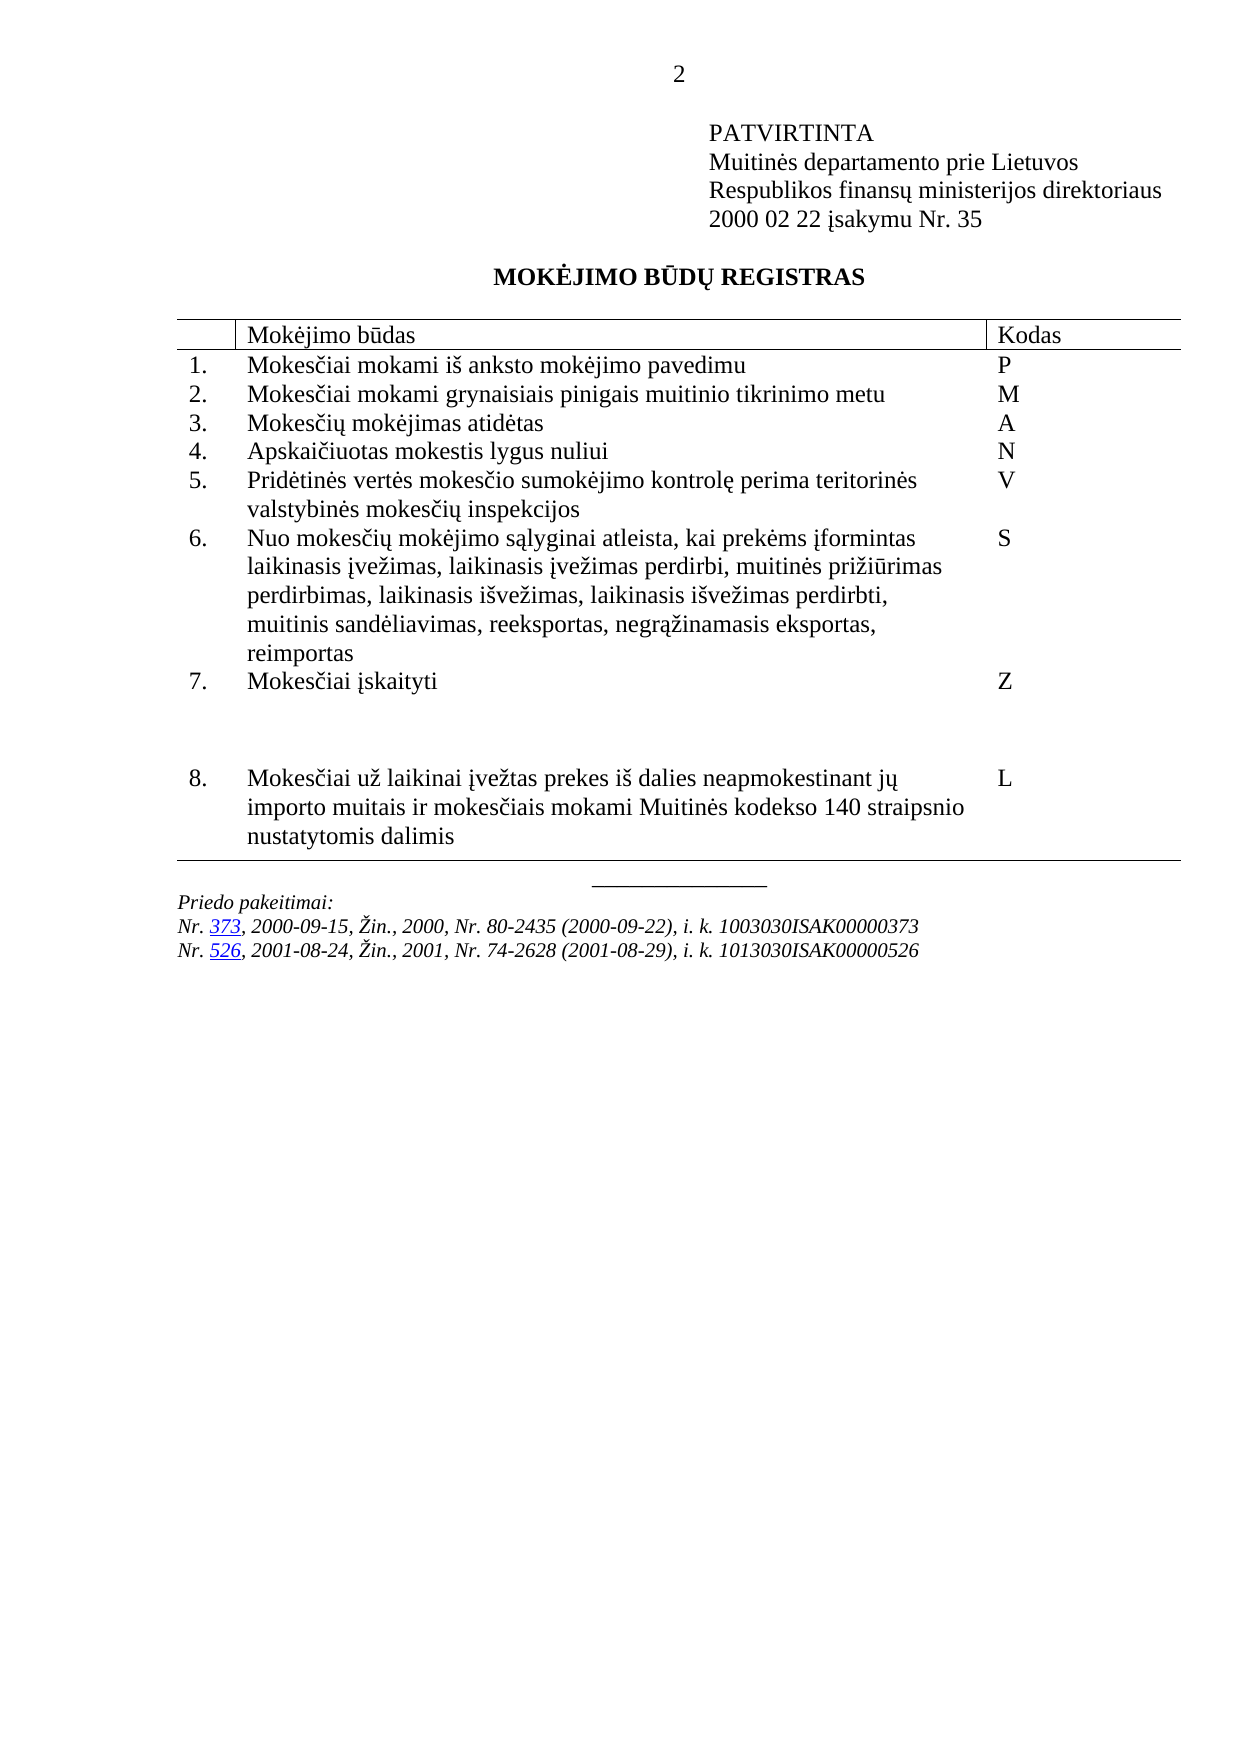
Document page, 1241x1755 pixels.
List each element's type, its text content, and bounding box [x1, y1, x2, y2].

text Priedo pakeitimai: [177, 890, 1181, 914]
table_cell Nuo mokesčių mokėjimo sąlyginai atleista, kai prekėms įformintas laikinasis įvežimas, laikinasis įvežimas perdirbi, muitinės prižiūrimas perdirbimas, laikinasis išvežimas, laikinasis išvežimas perdirbti, muitinis sandėliavimas, reeksportas, negrąžinamasis eksportas, reimportas [236, 523, 986, 666]
table_cell Mokesčiai mokami iš anksto mokėjimo pavedimu [236, 350, 986, 379]
table_cell V [986, 465, 1181, 523]
text Nr. 526, 2001-08-24, Žin., 2001, Nr. 74-2628 (2001-08-29), i. k. 1013030ISAK00000526 [177, 938, 1181, 962]
text Nr. 373, 2000-09-15, Žin., 2000, Nr. 80-2435 (2000-09-22), i. k. 1003030ISAK00000373 [177, 914, 1181, 938]
table_cell 8. [177, 763, 236, 860]
table_cell A [986, 408, 1181, 436]
text Muitinės departamento prie Lietuvos [177, 147, 1181, 176]
text ______________ [177, 861, 1181, 890]
table_cell P [986, 350, 1181, 379]
table_header Kodas [987, 320, 1181, 349]
table_cell N [986, 436, 1181, 465]
table_cell 6. [177, 523, 236, 666]
table_cell L [986, 763, 1181, 860]
table_cell 1. [177, 350, 236, 379]
text MOKĖJIMO BŪDŲ REGISTRAS [177, 262, 1181, 291]
text 2000 02 22 įsakymu Nr. 35 [177, 204, 1181, 233]
table_cell Mokesčiai mokami grynaisiais pinigais muitinio tikrinimo metu [236, 379, 986, 408]
table_cell Apskaičiuotas mokestis lygus nuliui [236, 436, 986, 465]
text PATVIRTINTA [709, 118, 1181, 147]
table_cell 7. [177, 666, 236, 763]
table_cell 4. [177, 436, 236, 465]
table_cell Mokesčių mokėjimas atidėtas [236, 408, 986, 436]
table_cell 3. [177, 408, 236, 436]
table_cell 2. [177, 379, 236, 408]
text Respublikos finansų ministerijos direktoriaus [177, 176, 1181, 204]
table_cell S [986, 523, 1181, 666]
table_header Mokėjimo būdas [236, 320, 986, 349]
table_cell M [986, 379, 1181, 408]
table_cell Mokesčiai įskaityti [236, 666, 986, 763]
table_cell 5. [177, 465, 236, 523]
table_cell Pridėtinės vertės mokesčio sumokėjimo kontrolę perima teritorinės valstybinės mokesčių inspekcijos [236, 465, 986, 523]
table_cell Mokesčiai už laikinai įvežtas prekes iš dalies neapmokestinant jų importo muitais ir mokesčiais mokami Muitinės kodekso 140 straipsnio nustatytomis dalimis [236, 763, 986, 860]
table_header [177, 320, 235, 349]
table_cell Z [986, 666, 1181, 763]
